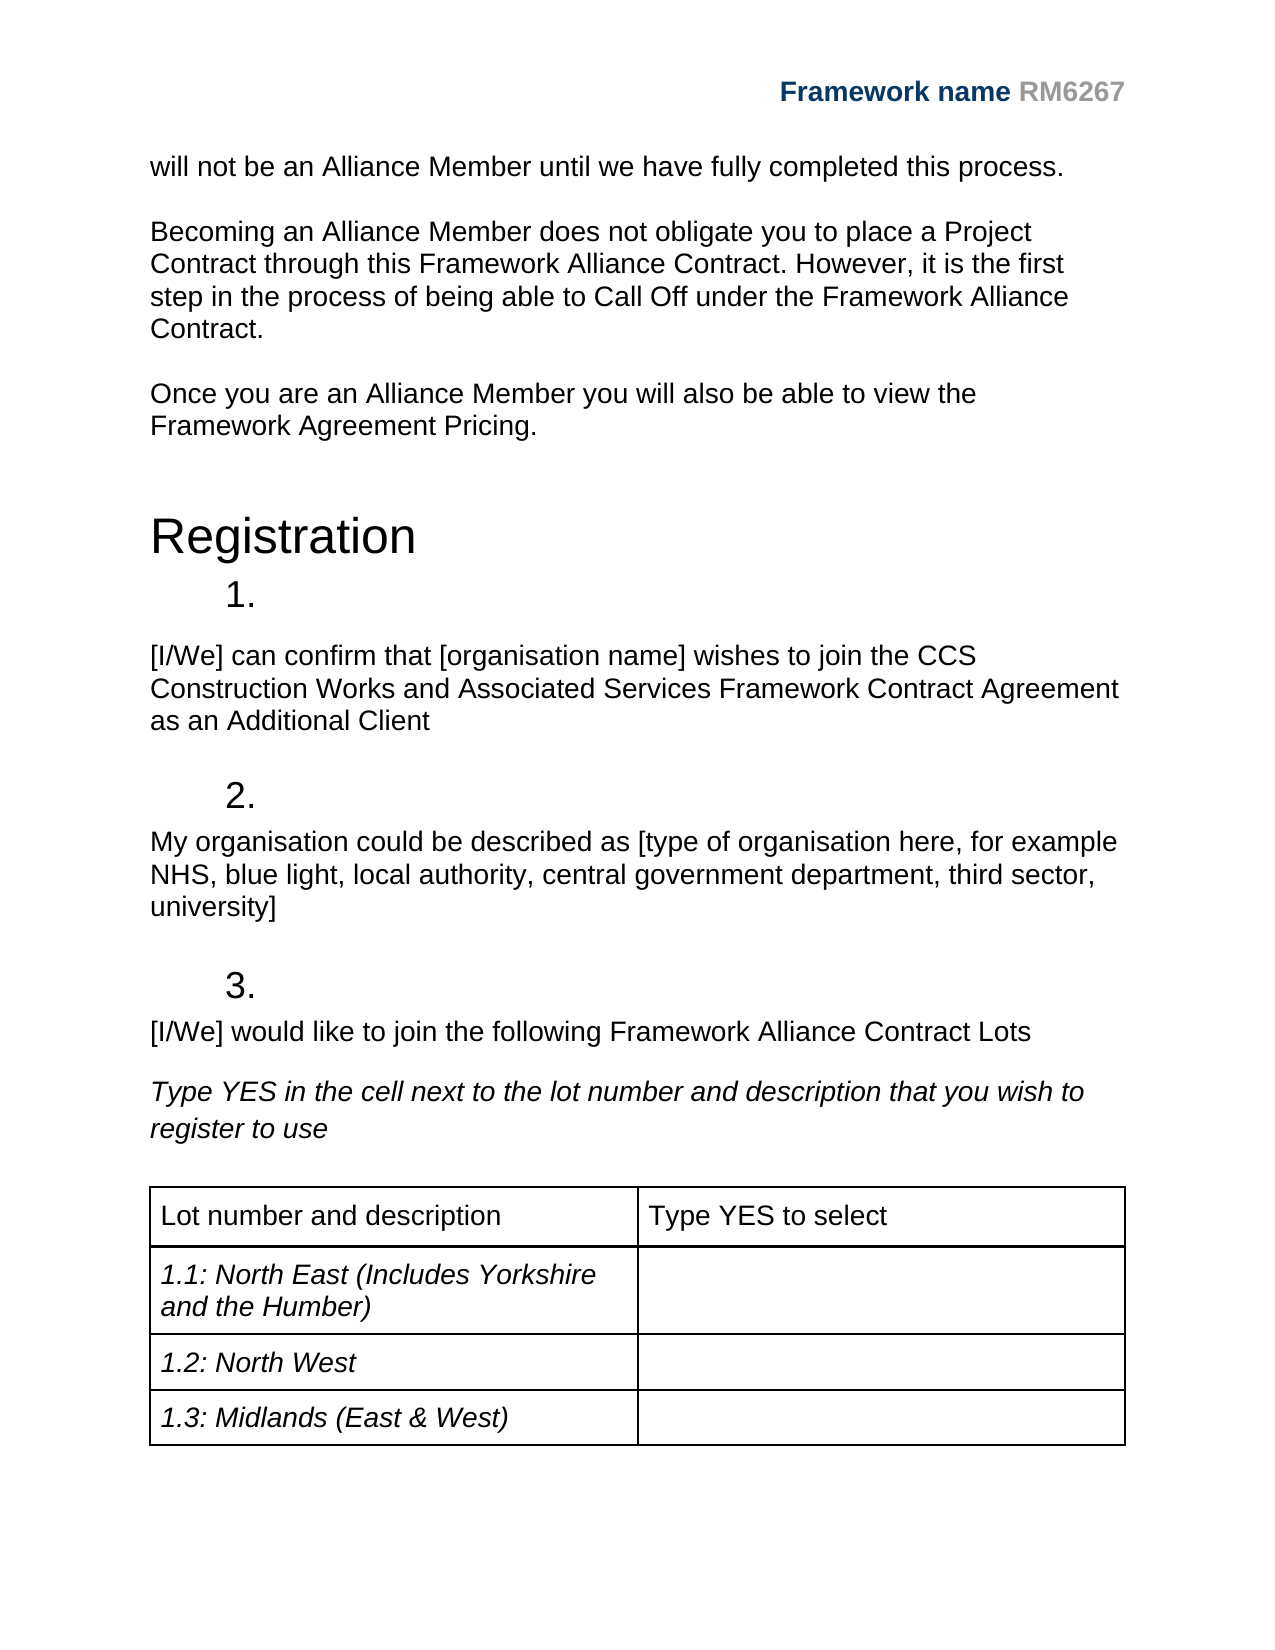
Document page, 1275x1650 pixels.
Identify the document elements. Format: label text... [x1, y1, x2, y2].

text [I/We] would like to join the following Framework Alliance Contract Lots [150, 1015, 1125, 1047]
table_cell 1.2: North West [151, 1335, 637, 1388]
text Once you are an Alliance Member you will also be able to view the Framework Agreement Pricing. [150, 377, 1125, 442]
table_cell 1.3: Midlands (East & West) [151, 1391, 637, 1444]
subtitle 1. [150, 572, 1125, 615]
text will not be an Alliance Member until we have fully completed this process. [150, 150, 1125, 182]
table_cell 1.1: North East (Includes Yorkshire and the Humber) [151, 1248, 637, 1333]
table_header Lot number and description [151, 1188, 637, 1245]
text [I/We] can confirm that [organisation name] wishes to join the CCS Construction Works and Associated Services Framework Contract Agreement as an Additional Client [150, 639, 1125, 736]
subtitle 3. [150, 963, 1125, 1006]
text My organisation could be described as [type of organisation here, for example NHS, blue light, local authority, central government department, third sector, university] [150, 825, 1125, 922]
table_cell [639, 1248, 1124, 1333]
table_cell [639, 1335, 1124, 1388]
subtitle 2. [150, 773, 1125, 817]
table_header Type YES to select [639, 1188, 1124, 1245]
table_cell [639, 1391, 1124, 1444]
text Type YES in the cell next to the lot number and description that you wish to register to use [150, 1075, 1125, 1144]
text Registration [150, 506, 1125, 564]
text Becoming an Alliance Member does not obligate you to place a Project Contract through this Framework Alliance Contract. However, it is the first step in the process of being able to Call Off under the Framework Alliance Contract. [150, 215, 1125, 344]
